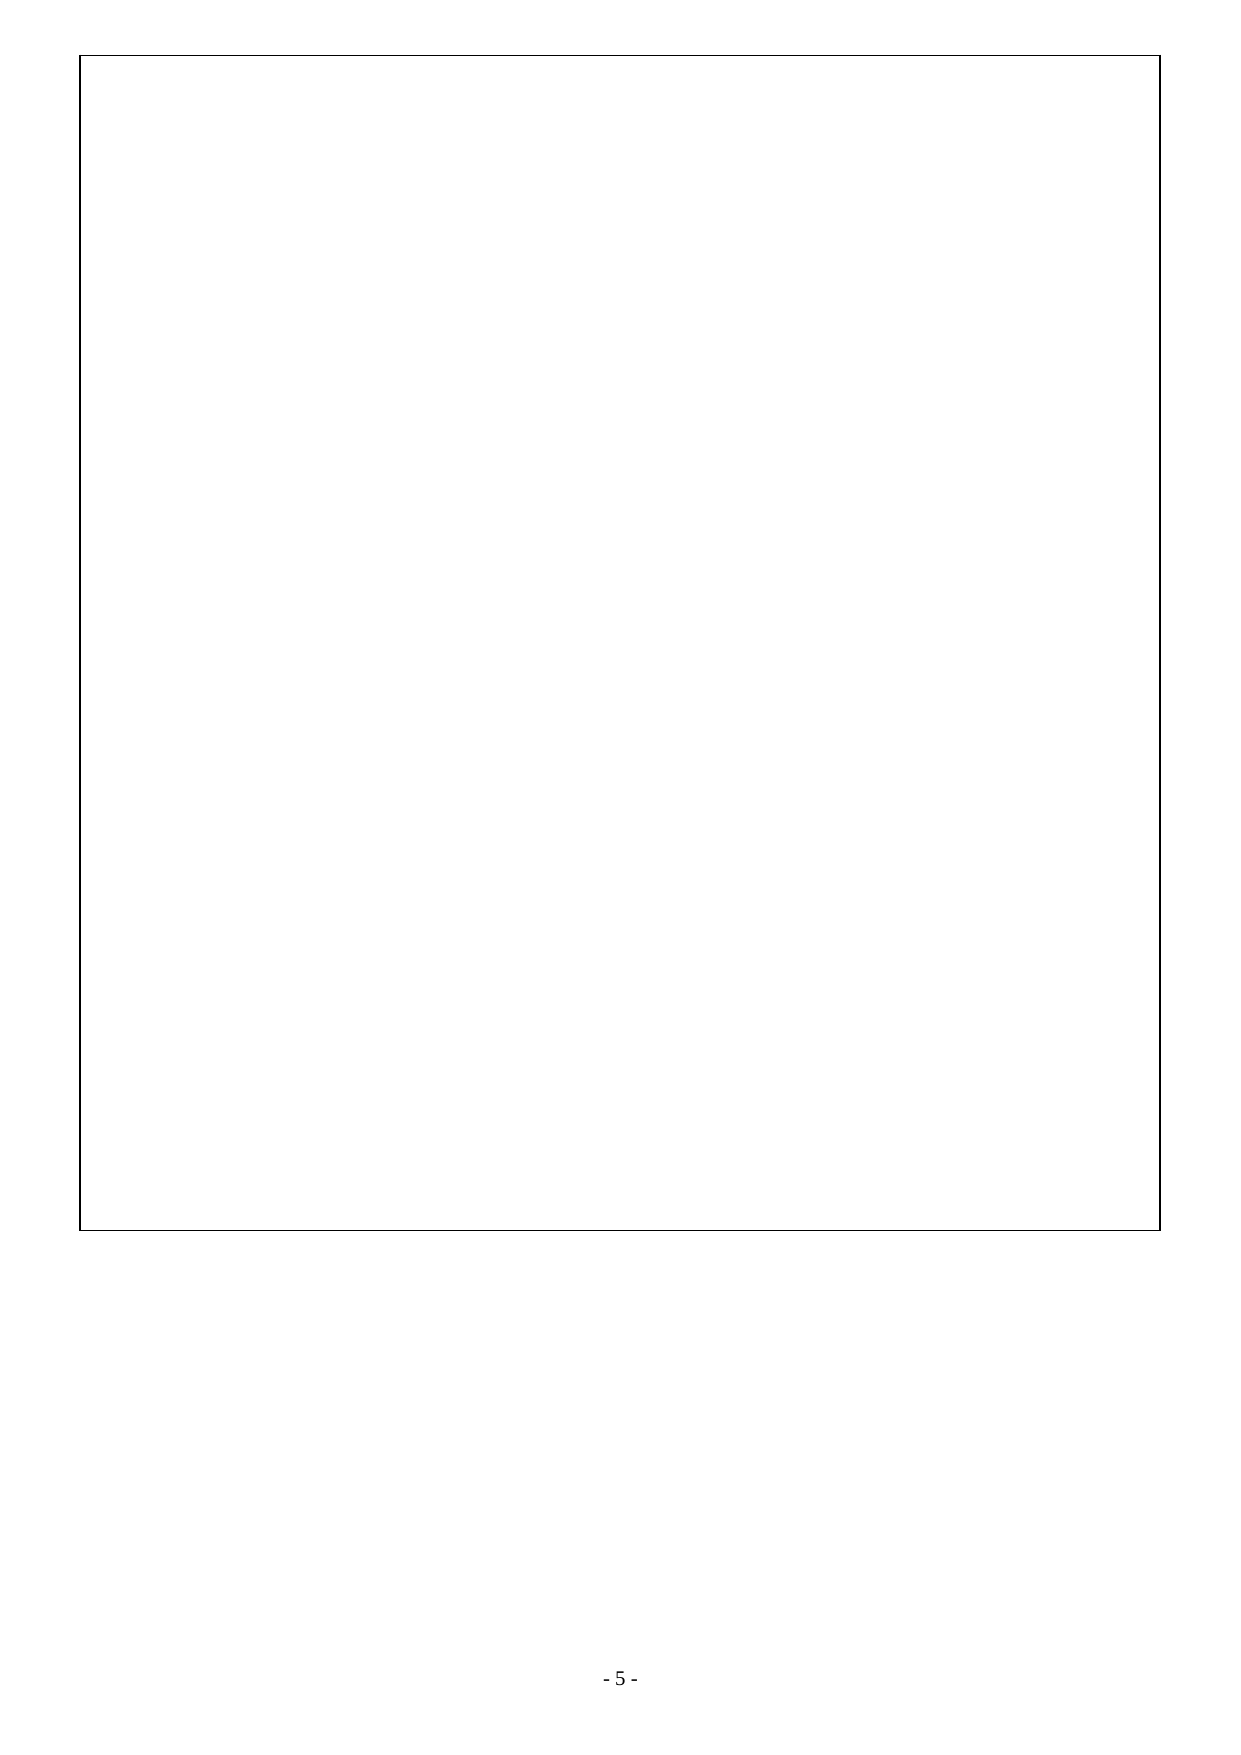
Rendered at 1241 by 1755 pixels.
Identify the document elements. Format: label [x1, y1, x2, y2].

table_cell [81, 56, 1159, 1229]
